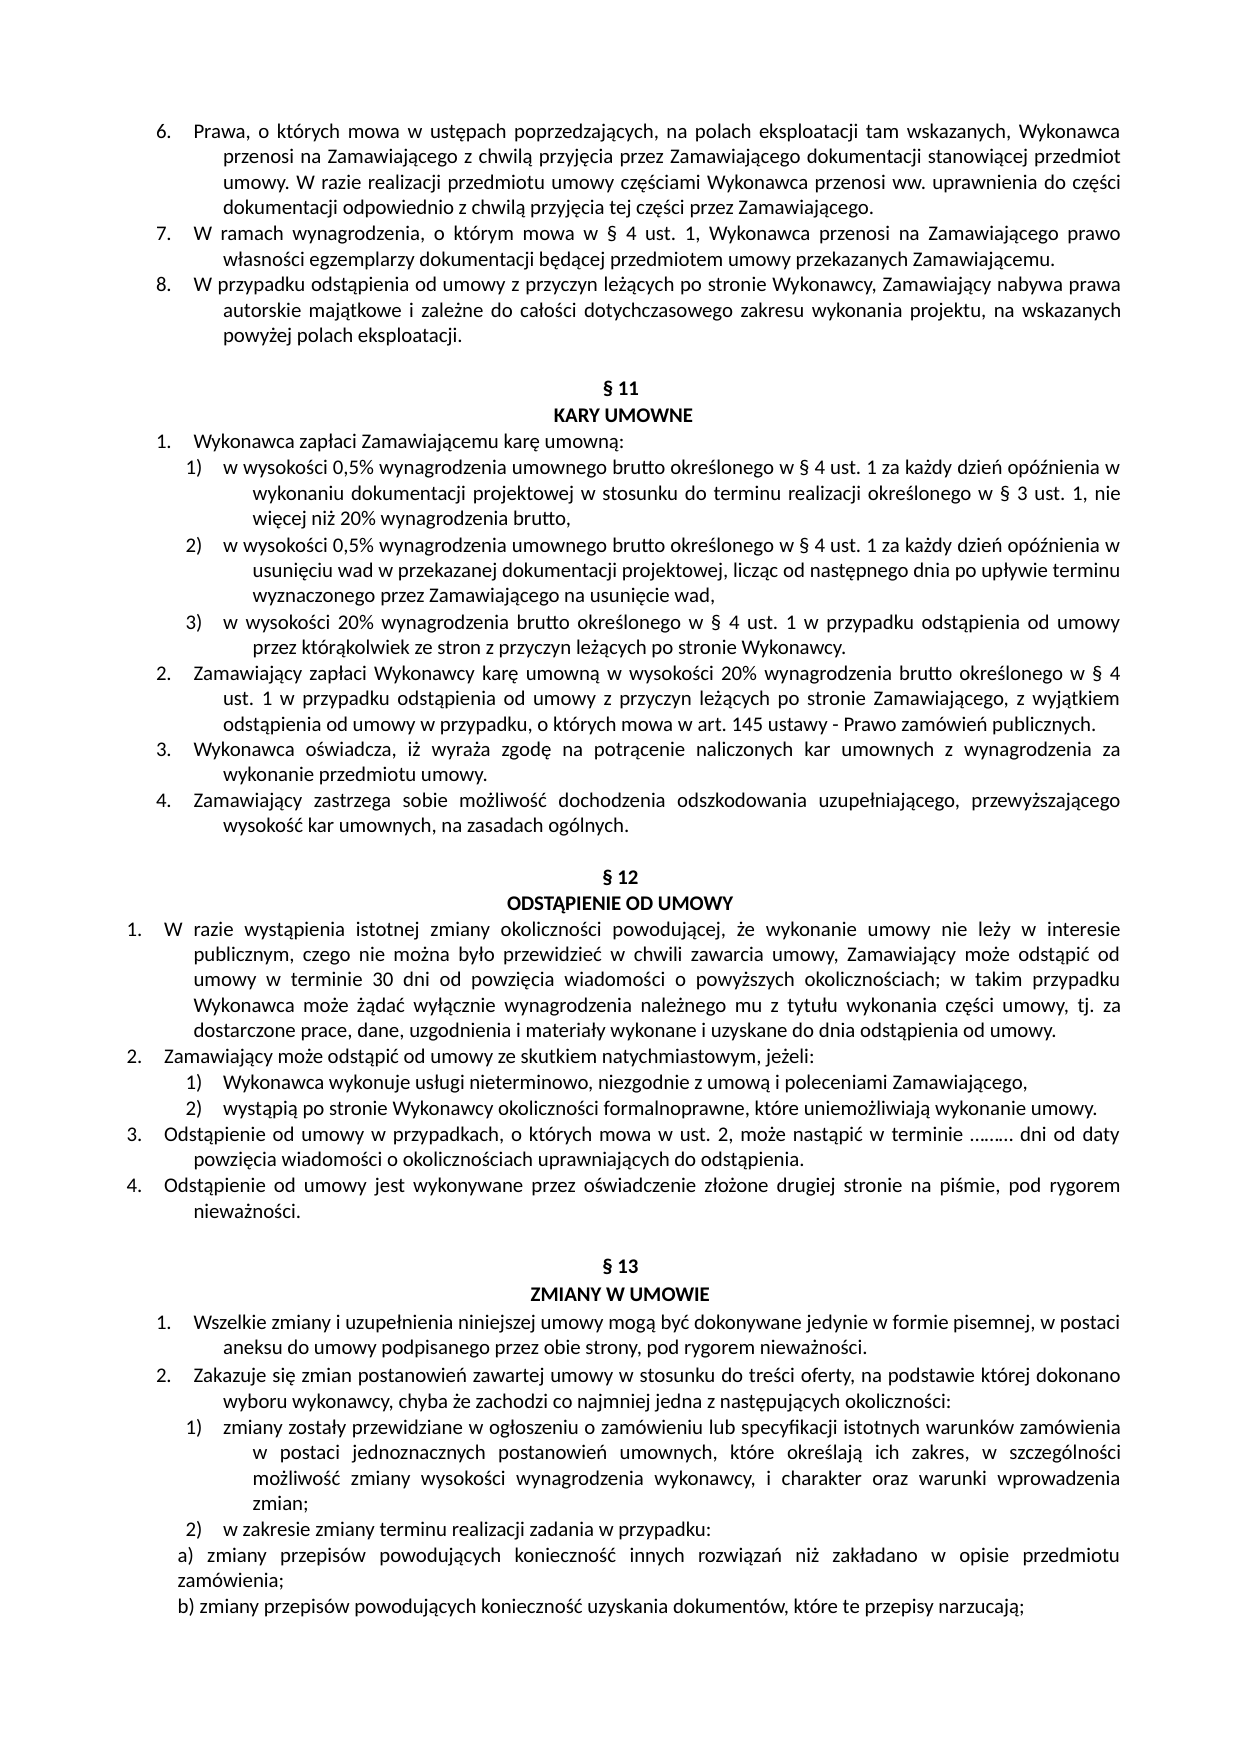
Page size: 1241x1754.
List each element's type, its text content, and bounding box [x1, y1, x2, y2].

list Zamawiający zapłaci Wykonawcy karę umowną w wysokości 20% wynagrodzenia brutto określonego w § 4 ust. 1 w przypadku odstąpienia od umowy z przyczyn leżących po stronie Zamawiającego, z wyjątkiem odstąpienia od umowy w przypadku, o których mowa w art. 145 ustawy - Prawo zamówień publicznych. [156, 660, 1122, 736]
list wystąpią po stronie Wykonawcy okoliczności formalnoprawne, które uniemożliwiają wykonanie umowy. [185, 1095, 1122, 1121]
list w wysokości 0,5% wynagrodzenia umownego brutto określonego w § 4 ust. 1 za każdy dzień opóźnienia w usunięciu wad w przekazanej dokumentacji projektowej, licząc od następnego dnia po upływie terminu wyznaczonego przez Zamawiającego na usunięcie wad, [185, 532, 1122, 608]
list w zakresie zmiany terminu realizacji zadania w przypadku: [185, 1516, 1122, 1541]
list Zamawiający może odstąpić od umowy ze skutkiem natychmiastowym, jeżeli: [126, 1043, 1122, 1069]
text § 13 [118, 1253, 1122, 1278]
text ODSTĄPIENIE OD UMOWY [118, 890, 1122, 915]
text a) zmiany przepisów powodujących konieczność innych rozwiązań niż zakładano w opisie przedmiotu zamówienia; [177, 1542, 1122, 1593]
list Zakazuje się zmian postanowień zawartej umowy w stosunku do treści oferty, na podstawie której dokonano wyboru wykonawcy, chyba że zachodzi co najmniej jedna z następujących okoliczności: [156, 1362, 1122, 1413]
text § 11 [120, 375, 1122, 401]
list Wykonawca wykonuje usługi nieterminowo, niezgodnie z umową i poleceniami Zamawiającego, [185, 1069, 1122, 1095]
list w wysokości 0,5% wynagrodzenia umownego brutto określonego w § 4 ust. 1 za każdy dzień opóźnienia w wykonaniu dokumentacji projektowej w stosunku do terminu realizacji określonego w § 3 ust. 1, nie więcej niż 20% wynagrodzenia brutto, [185, 454, 1122, 531]
list Wykonawca zapłaci Zamawiającemu karę umowną: [156, 428, 1122, 453]
list Odstąpienie od umowy jest wykonywane przez oświadczenie złożone drugiej stronie na piśmie, pod rygorem nieważności. [126, 1172, 1122, 1223]
list zmiany zostały przewidziane w ogłoszeniu o zamówieniu lub specyfikacji istotnych warunków zamówienia w postaci jednoznacznych postanowień umownych, które określają ich zakres, w szczególności możliwość zmiany wysokości wynagrodzenia wykonawcy, i charakter oraz warunki wprowadzenia zmian; [185, 1414, 1122, 1516]
text § 12 [118, 864, 1122, 890]
list Odstąpienie od umowy w przypadkach, o których mowa w ust. 2, może nastąpić w terminie ……… dni od daty powzięcia wiadomości o okolicznościach uprawniających do odstąpienia. [126, 1121, 1122, 1172]
list Zamawiający zastrzega sobie możliwość dochodzenia odszkodowania uzupełniającego, przewyższającego wysokość kar umownych, na zasadach ogólnych. [156, 787, 1122, 838]
list W ramach wynagrodzenia, o którym mowa w § 4 ust. 1, Wykonawca przenosi na Zamawiającego prawo własności egzemplarzy dokumentacji będącej przedmiotem umowy przekazanych Zamawiającemu. [156, 220, 1122, 271]
list Wszelkie zmiany i uzupełnienia niniejszej umowy mogą być dokonywane jedynie w formie pisemnej, w postaci aneksu do umowy podpisanego przez obie strony, pod rygorem nieważności. [156, 1309, 1122, 1360]
text ZMIANY W UMOWIE [118, 1281, 1122, 1307]
list w wysokości 20% wynagrodzenia brutto określonego w § 4 ust. 1 w przypadku odstąpienia od umowy przez którąkolwiek ze stron z przyczyn leżących po stronie Wykonawcy. [185, 609, 1122, 660]
list W razie wystąpienia istotnej zmiany okoliczności powodującej, że wykonanie umowy nie leży w interesie publicznym, czego nie można było przewidzieć w chwili zawarcia umowy, Zamawiający może odstąpić od umowy w terminie 30 dni od powzięcia wiadomości o powyższych okolicznościach; w takim przypadku Wykonawca może żądać wyłącznie wynagrodzenia należnego mu z tytułu wykonania części umowy, tj. za dostarczone prace, dane, uzgodnienia i materiały wykonane i uzyskane do dnia odstąpienia od umowy. [126, 916, 1122, 1043]
text KARY UMOWNE [120, 403, 1122, 428]
text b) zmiany przepisów powodujących konieczność uzyskania dokumentów, które te przepisy narzucają; [177, 1593, 1122, 1619]
list W przypadku odstąpienia od umowy z przyczyn leżących po stronie Wykonawcy, Zamawiający nabywa prawa autorskie majątkowe i zależne do całości dotychczasowego zakresu wykonania projektu, na wskazanych powyżej polach eksploatacji. [156, 272, 1122, 348]
list Prawa, o których mowa w ustępach poprzedzających, na polach eksploatacji tam wskazanych, Wykonawca przenosi na Zamawiającego z chwilą przyjęcia przez Zamawiającego dokumentacji stanowiącej przedmiot umowy. W razie realizacji przedmiotu umowy częściami Wykonawca przenosi ww. uprawnienia do części dokumentacji odpowiednio z chwilą przyjęcia tej części przez Zamawiającego. [156, 118, 1122, 220]
list Wykonawca oświadcza, iż wyraża zgodę na potrącenie naliczonych kar umownych z wynagrodzenia za wykonanie przedmiotu umowy. [156, 736, 1122, 787]
